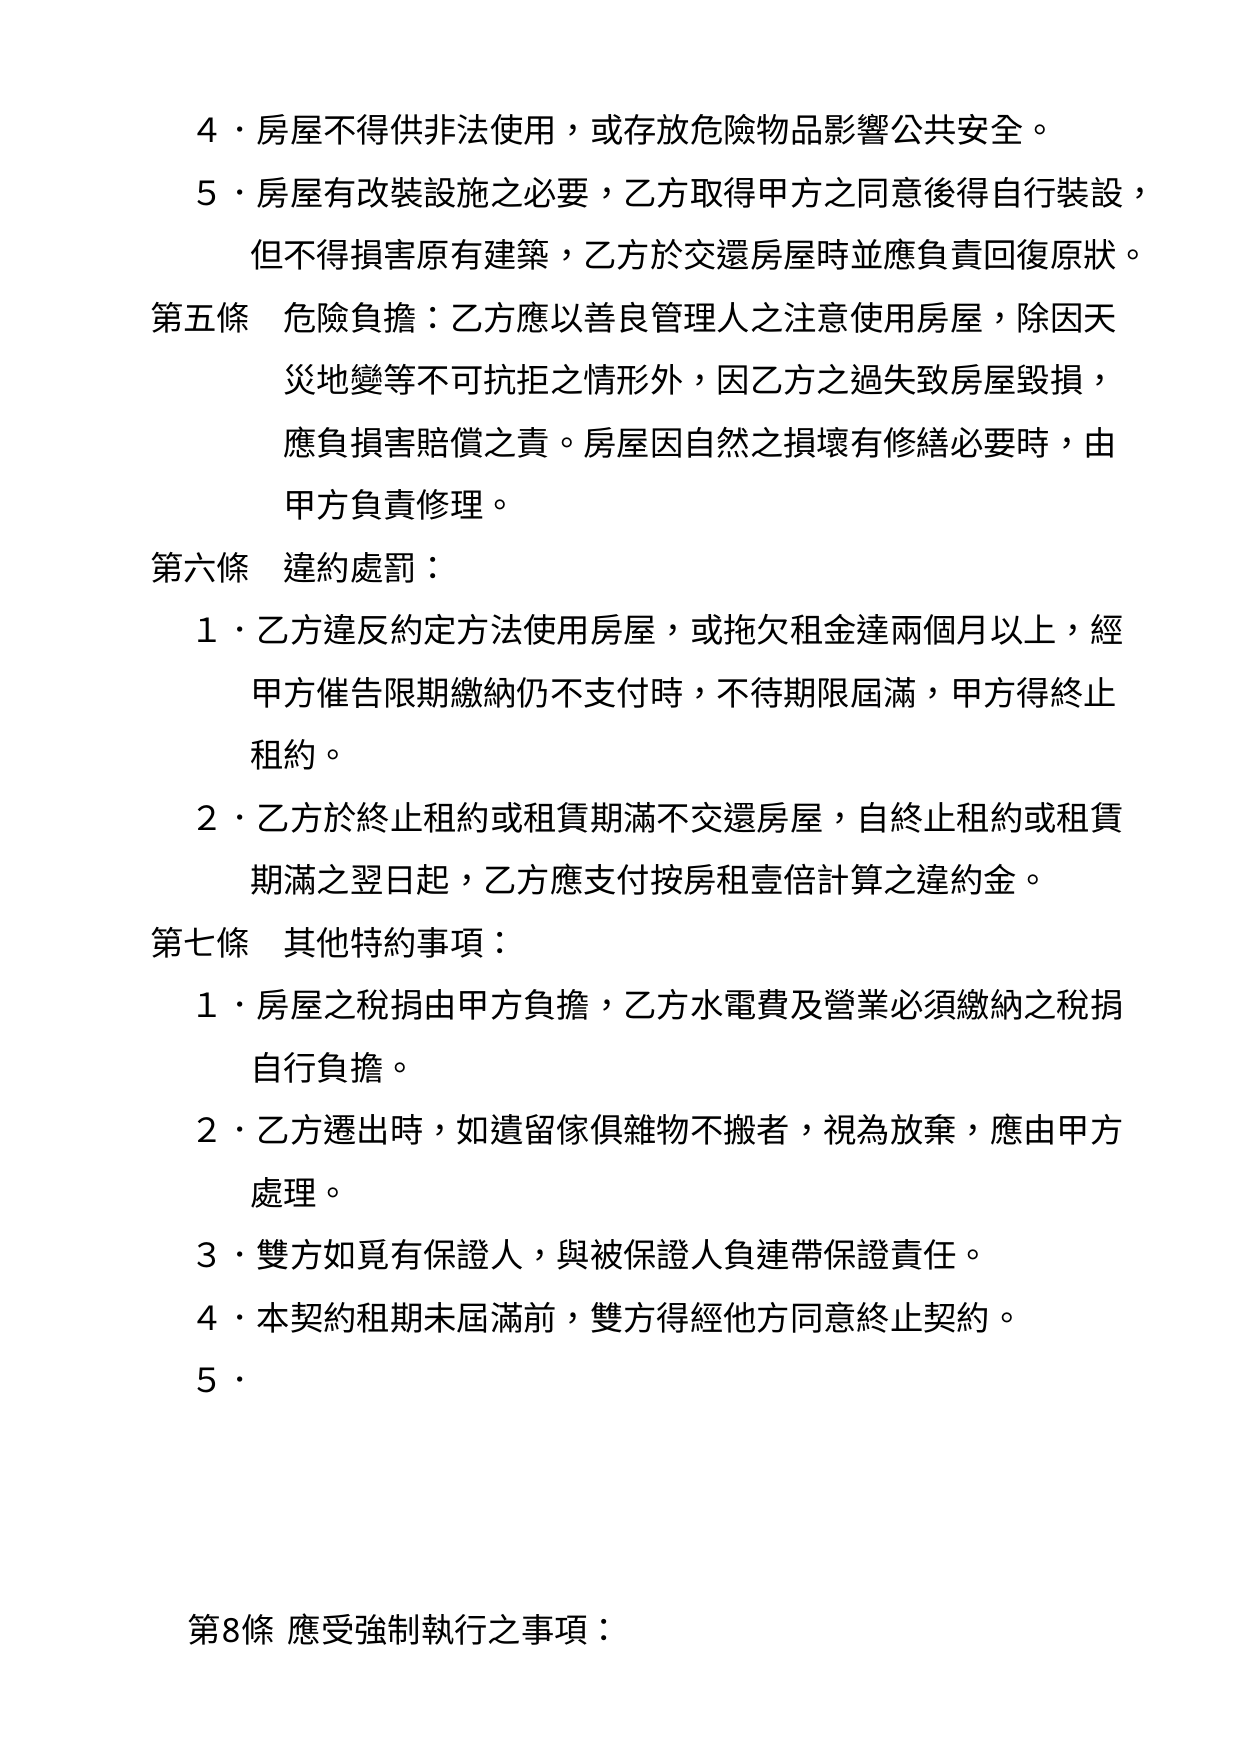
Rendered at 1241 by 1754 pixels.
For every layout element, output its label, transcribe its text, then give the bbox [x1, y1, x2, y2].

text ５．房屋有改裝設施之必要，乙方取得甲方之同意後得自行裝設，但不得損害原有建築，乙方於交還房屋時並應負責回復原狀。 [150, 149, 1125, 274]
text 第五條 危險負擔：乙方應以善良管理人之注意使用房屋，除因天災地變等不可抗拒之情形外，因乙方之過失致房屋毀損，應負損害賠償之責。房屋因自然之損壞有修繕必要時，由甲方負責修理。 [150, 274, 1125, 524]
text ５． [150, 1336, 1125, 1399]
text １．乙方違反約定方法使用房屋，或拖欠租金達兩個月以上，經甲方催告限期繳納仍不支付時，不待期限屆滿，甲方得終止租約。 [150, 586, 1125, 774]
text ２．乙方於終止租約或租賃期滿不交還房屋，自終止租約或租賃期滿之翌日起，乙方應支付按房租壹倍計算之違約金。 [150, 774, 1125, 899]
list 應受強制執行之事項： [187, 1586, 1125, 1649]
text ４．本契約租期未屆滿前，雙方得經他方同意終止契約。 [150, 1274, 1125, 1336]
text 第六條 違約處罰： [150, 524, 1125, 586]
text 第七條 其他特約事項： [150, 899, 1125, 961]
text ４．房屋不得供非法使用，或存放危險物品影響公共安全。 [150, 86, 1125, 149]
text ３．雙方如覓有保證人，與被保證人負連帶保證責任。 [150, 1211, 1125, 1274]
text １．房屋之稅捐由甲方負擔，乙方水電費及營業必須繳納之稅捐自行負擔。 [150, 961, 1125, 1086]
text ２．乙方遷出時，如遺留傢俱雜物不搬者，視為放棄，應由甲方處理。 [150, 1086, 1125, 1211]
